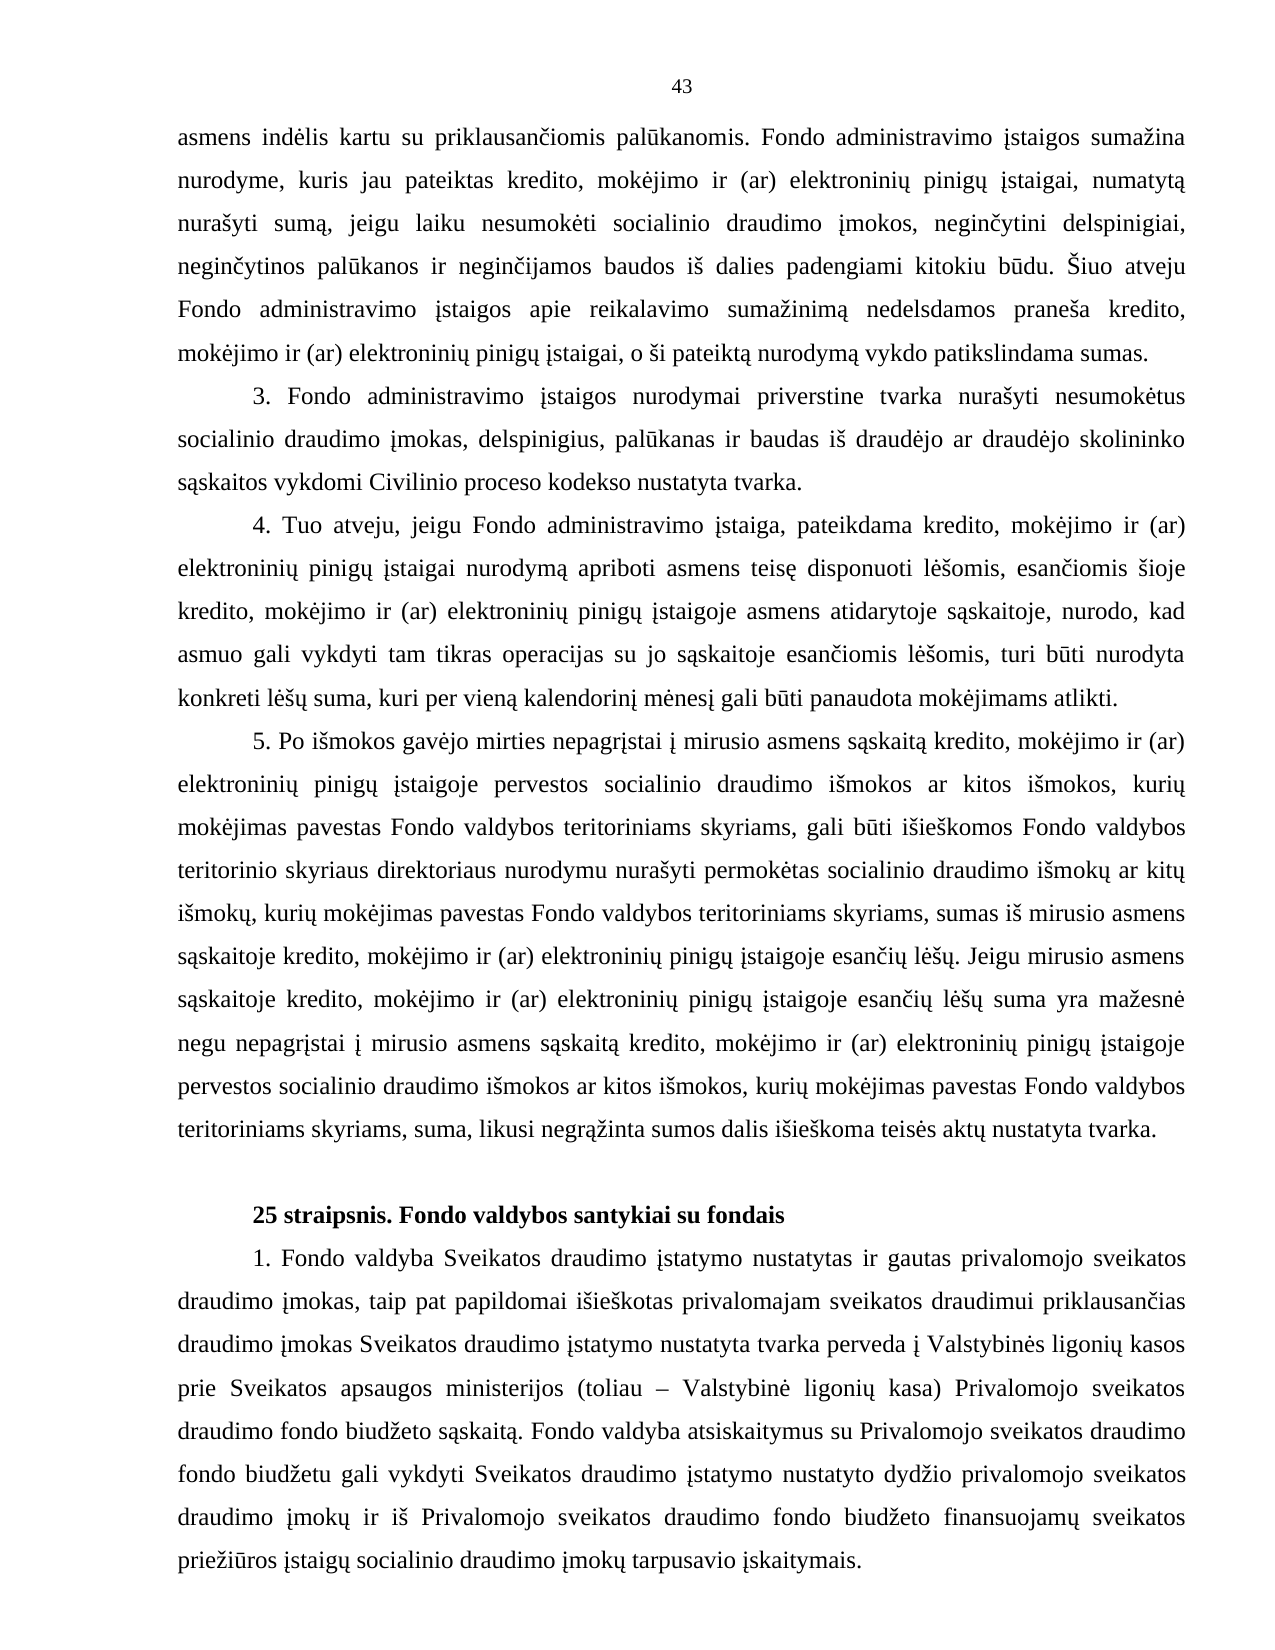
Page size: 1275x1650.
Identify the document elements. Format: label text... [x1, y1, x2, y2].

text 25 straipsnis. Fondo valdybos santykiai su fondais [177, 1200, 1186, 1229]
text asmens indėlis kartu su priklausančiomis palūkanomis. Fondo administravimo įstaigos sumažina nurodyme, kuris jau pateiktas kredito, mokėjimo ir (ar) elektroninių pinigų įstaigai, numatytą nurašyti sumą, jeigu laiku nesumokėti socialinio draudimo įmokos, neginčytini delspinigiai, neginčytinos palūkanos ir neginčijamos baudos iš dalies padengiami kitokiu būdu. Šiuo atveju Fondo administravimo įstaigos apie reikalavimo sumažinimą nedelsdamos praneša kredito, mokėjimo ir (ar) elektroninių pinigų įstaigai, o ši pateiktą nurodymą vykdo patikslindama sumas. [177, 122, 1186, 366]
text 1. Fondo valdyba Sveikatos draudimo įstatymo nustatytas ir gautas privalomojo sveikatos draudimo įmokas, taip pat papildomai išieškotas privalomajam sveikatos draudimui priklausančias draudimo įmokas Sveikatos draudimo įstatymo nustatyta tvarka perveda į Valstybinės ligonių kasos prie Sveikatos apsaugos ministerijos (toliau – Valstybinė ligonių kasa) Privalomojo sveikatos draudimo fondo biudžeto sąskaitą. Fondo valdyba atsiskaitymus su Privalomojo sveikatos draudimo fondo biudžetu gali vykdyti Sveikatos draudimo įstatymo nustatyto dydžio privalomojo sveikatos draudimo įmokų ir iš Privalomojo sveikatos draudimo fondo biudžeto finansuojamų sveikatos priežiūros įstaigų socialinio draudimo įmokų tarpusavio įskaitymais. [177, 1243, 1186, 1574]
text 4. Tuo atveju, jeigu Fondo administravimo įstaiga, pateikdama kredito, mokėjimo ir (ar) elektroninių pinigų įstaigai nurodymą apriboti asmens teisę disponuoti lėšomis, esančiomis šioje kredito, mokėjimo ir (ar) elektroninių pinigų įstaigoje asmens atidarytoje sąskaitoje, nurodo, kad asmuo gali vykdyti tam tikras operacijas su jo sąskaitoje esančiomis lėšomis, turi būti nurodyta konkreti lėšų suma, kuri per vieną kalendorinį mėnesį gali būti panaudota mokėjimams atlikti. [177, 510, 1186, 711]
text 5. Po išmokos gavėjo mirties nepagrįstai į mirusio asmens sąskaitą kredito, mokėjimo ir (ar) elektroninių pinigų įstaigoje pervestos socialinio draudimo išmokos ar kitos išmokos, kurių mokėjimas pavestas Fondo valdybos teritoriniams skyriams, gali būti išieškomos Fondo valdybos teritorinio skyriaus direktoriaus nurodymu nurašyti permokėtas socialinio draudimo išmokų ar kitų išmokų, kurių mokėjimas pavestas Fondo valdybos teritoriniams skyriams, sumas iš mirusio asmens sąskaitoje kredito, mokėjimo ir (ar) elektroninių pinigų įstaigoje esančių lėšų. Jeigu mirusio asmens sąskaitoje kredito, mokėjimo ir (ar) elektroninių pinigų įstaigoje esančių lėšų suma yra mažesnė negu nepagrįstai į mirusio asmens sąskaitą kredito, mokėjimo ir (ar) elektroninių pinigų įstaigoje pervestos socialinio draudimo išmokos ar kitos išmokos, kurių mokėjimas pavestas Fondo valdybos teritoriniams skyriams, suma, likusi negrąžinta sumos dalis išieškoma teisės aktų nustatyta tvarka. [177, 726, 1186, 1143]
text 3. Fondo administravimo įstaigos nurodymai priverstine tvarka nurašyti nesumokėtus socialinio draudimo įmokas, delspinigius, palūkanas ir baudas iš draudėjo ar draudėjo skolininko sąskaitos vykdomi Civilinio proceso kodekso nustatyta tvarka. [177, 381, 1186, 496]
